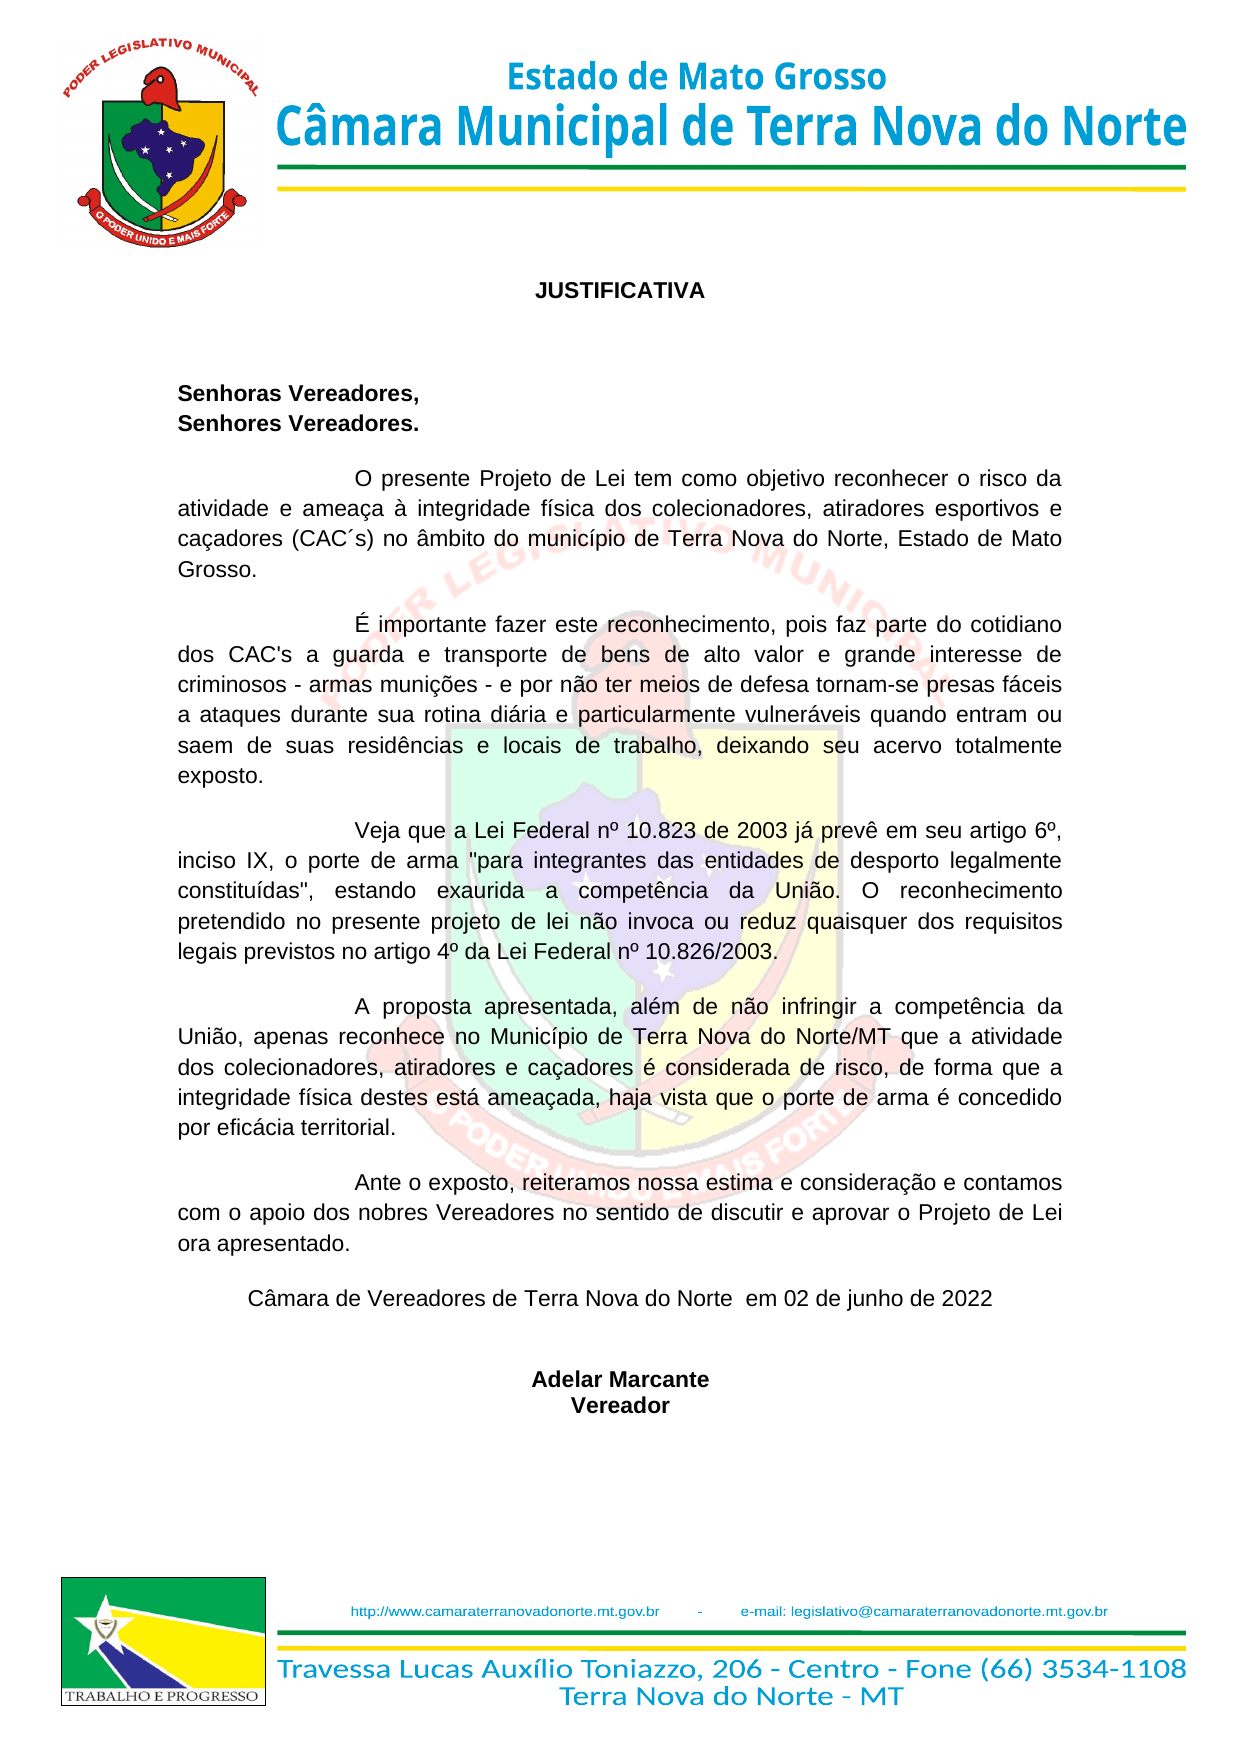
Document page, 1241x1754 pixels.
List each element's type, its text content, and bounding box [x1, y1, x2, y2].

text Senhoras Vereadores, [177, 379, 1063, 406]
text Veja que a Lei Federal nº 10.823 de 2003 já prevê em seu artigo 6º, inciso IX, o porte de arma "para integrantes das entidades de desporto legalmente constituídas", estando exaurida a competência da União. O reconhecimento pretendido no presente projeto de lei não invoca ou reduz quaisquer dos requisitos legais previstos no artigo 4º da Lei Federal nº 10.826/2003. [177, 817, 307, 964]
subtitle Adelar Marcante [177, 1366, 1063, 1392]
text O presente Projeto de Lei tem como objetivo reconhecer o risco da atividade e ameaça à integridade física dos colecionadores, atiradores esportivos e caçadores (CAC´s) no âmbito do município de Terra Nova do Norte, Estado de Mato Grosso. [177, 465, 1063, 582]
picture [476, 1607, 488, 1616]
subtitle Vereador [177, 1392, 1063, 1419]
text Veja que a Lei Federal nº 10.823 de 2003 já prevê em seu artigo 6º, inciso IX, o porte de arma "para integrantes das entidades de desporto legalmente constituídas", estando exaurida a competência da União. O reconhecimento pretendido no presente projeto de lei não invoca ou reduz quaisquer dos requisitos legais previstos no artigo 4º da Lei Federal nº 10.826/2003. [971, 817, 1063, 964]
text A proposta apresentada, além de não infringir a competência da União, apenas reconhece no Município de Terra Nova do Norte/MT que a atividade dos colecionadores, atiradores e caçadores é considerada de risco, de forma que a integridade física destes está ameaçada, haja vista que o porte de arma é concedido por eficácia territorial. [971, 993, 1063, 1140]
text JUSTIFICATIVA [177, 277, 1063, 304]
text É importante fazer este reconhecimento, pois faz parte do cotidiano dos CAC's a guarda e transporte de bens de alto valor e grande interesse de criminosos - armas munições - e por não ter meios de defesa tornam-se presas fáceis a ataques durante sua rotina diária e particularmente vulneráveis quando entram ou saem de suas residências e locais de trabalho, deixando seu acervo totalmente exposto. [177, 611, 307, 788]
picture [862, 1606, 872, 1611]
picture [581, 1607, 592, 1616]
picture [797, 1608, 802, 1616]
text A proposta apresentada, além de não infringir a competência da União, apenas reconhece no Município de Terra Nova do Norte/MT que a atividade dos colecionadores, atiradores e caçadores é considerada de risco, de forma que a integridade física destes está ameaçada, haja vista que o porte de arma é concedido por eficácia territorial. [177, 993, 307, 1140]
text É importante fazer este reconhecimento, pois faz parte do cotidiano dos CAC's a guarda e transporte de bens de alto valor e grande interesse de criminosos - armas munições - e por não ter meios de defesa tornam-se presas fáceis a ataques durante sua rotina diária e particularmente vulneráveis quando entram ou saem de suas residências e locais de trabalho, deixando seu acervo totalmente exposto. [971, 611, 1063, 788]
text Ante o exposto, reiteramos nossa estima e consideração e contamos com o apoio dos nobres Vereadores no sentido de discutir e aprovar o Projeto de Lei ora apresentado. [177, 1169, 1063, 1256]
text Senhores Vereadores. [177, 410, 1063, 436]
picture [834, 1606, 841, 1614]
picture [863, 1613, 872, 1618]
picture [59, 36, 264, 250]
text Câmara de Vereadores de Terra Nova do Norte em 02 de junho de 2022 [177, 1285, 1063, 1311]
picture [62, 1578, 265, 1705]
picture [360, 1607, 372, 1614]
